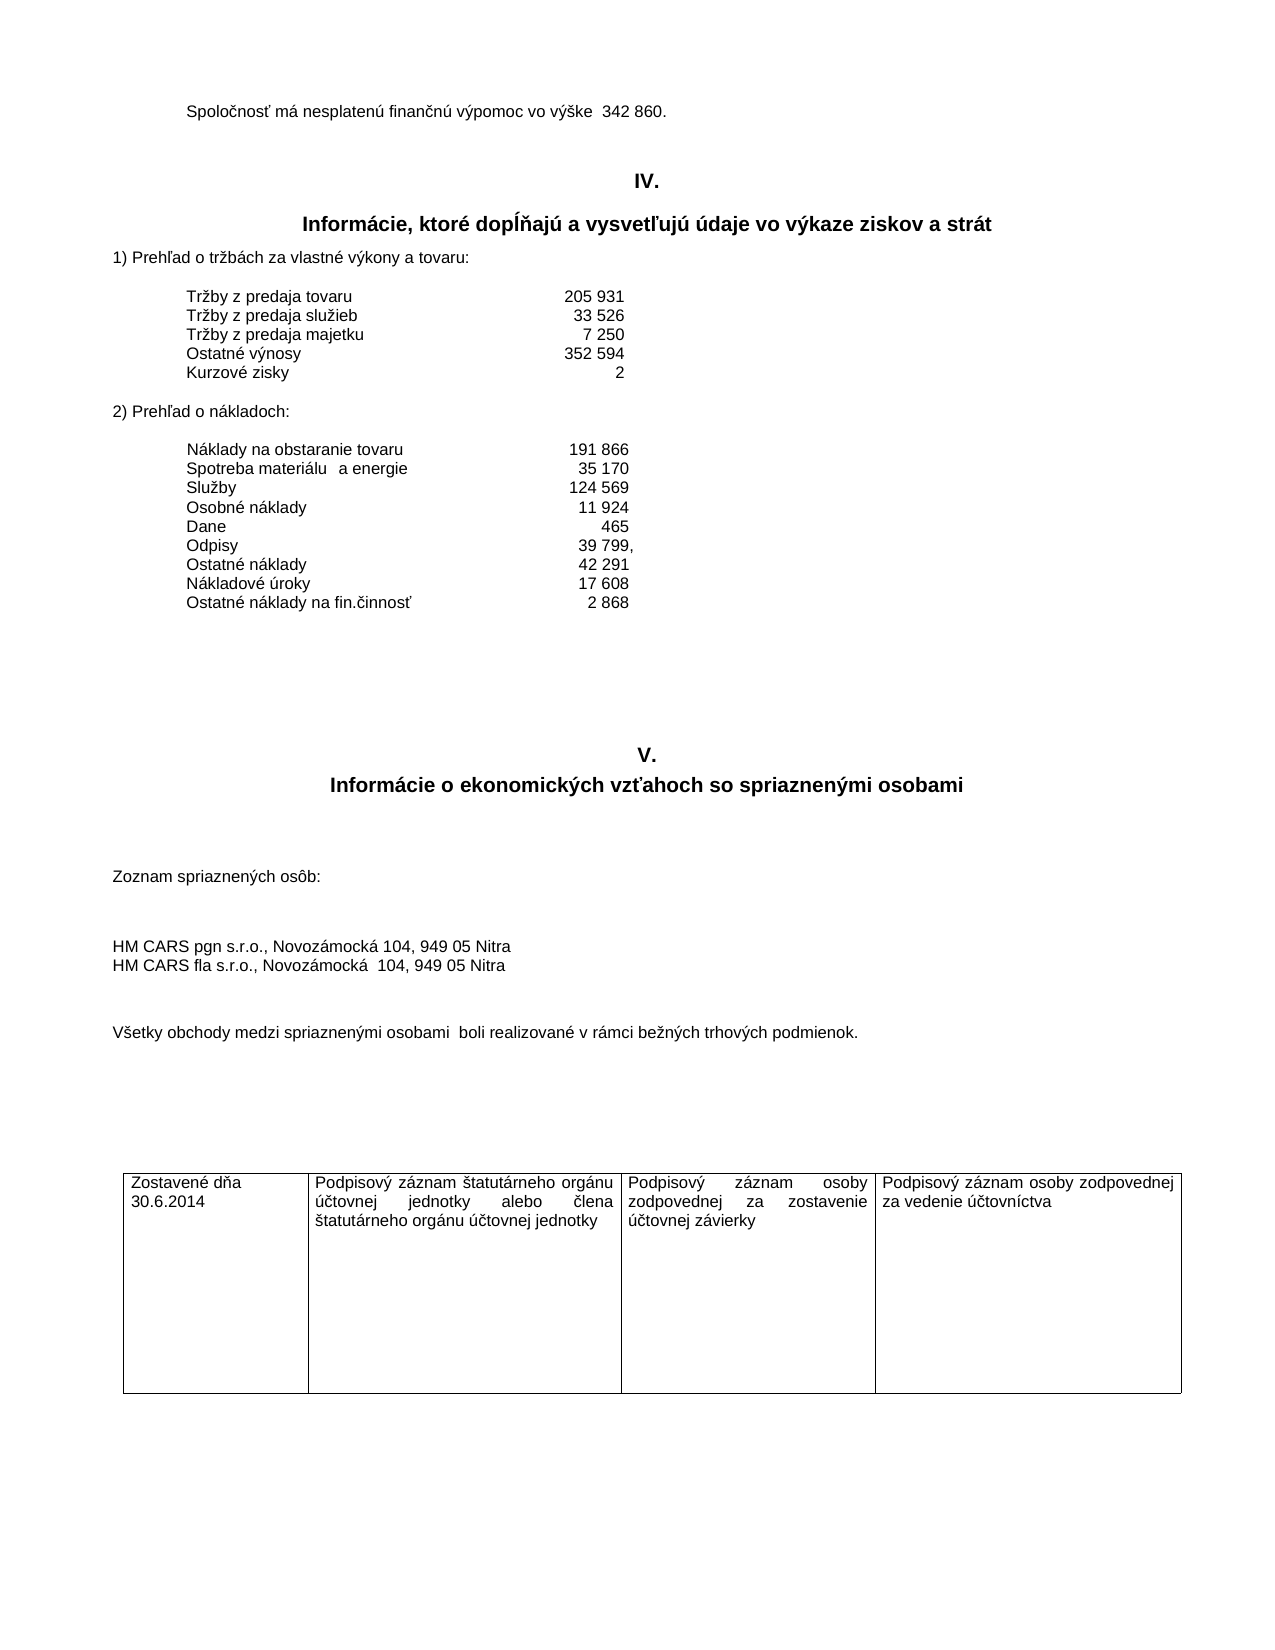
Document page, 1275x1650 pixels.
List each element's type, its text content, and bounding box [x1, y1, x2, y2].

text Ostatné náklady na fin.činnosť 2 868 [112, 593, 1181, 612]
text Nákladové úroky 17 608 [112, 574, 1181, 593]
text Ostatné výnosy 352 594 [112, 344, 1181, 363]
table_header Podpisový záznam osoby zodpovednej za zostavenie účtovnej závierky [622, 1174, 875, 1393]
text Tržby z predaja tovaru 205 931 [112, 287, 1181, 306]
table_header Zostavené dňa 30.6.2014 [124, 1174, 308, 1393]
text Ostatné náklady 42 291 [112, 555, 1181, 574]
text IV. [112, 169, 1181, 193]
text HM CARS pgn s.r.o., Novozámocká 104, 949 05 Nitra [112, 937, 1181, 956]
table_header Podpisový záznam štatutárneho orgánu účtovnej jednotky alebo člena štatutárneho orgánu účtovnej jednotky [309, 1174, 621, 1393]
text Spoločnosť má nesplatenú finančnú výpomoc vo výške 342 860. [112, 102, 1181, 121]
text Služby 124 569 [112, 478, 1181, 497]
text Kurzové zisky 2 [112, 363, 1181, 382]
text Odpisy 39 799, [112, 536, 1181, 555]
table_header Podpisový záznam osoby zodpovednej za vedenie účtovníctva [876, 1174, 1181, 1393]
text Informácie, ktoré dopĺňajú a vysvetľujú údaje vo výkaze ziskov a strát [112, 212, 1181, 236]
text Tržby z predaja služieb 33 526 [112, 306, 1181, 325]
list 1) Prehľad o tržbách za vlastné výkony a tovaru: [112, 248, 1181, 267]
text Spotreba materiálu a energie 35 170 [112, 459, 1181, 478]
text Informácie o ekonomických vzťahoch so spriaznenými osobami [112, 773, 1181, 797]
text Tržby z predaja majetku 7 250 [112, 325, 1181, 344]
list 2) Prehľad o nákladoch: [112, 402, 1181, 421]
text V. [112, 743, 1181, 767]
text Osobné náklady 11 924 [112, 497, 1181, 517]
list Náklady na obstaranie tovaru 191 866 [112, 440, 1181, 459]
text Zoznam spriaznených osôb: [112, 867, 1181, 886]
text Všetky obchody medzi spriaznenými osobami boli realizované v rámci bežných trhových podmienok. [112, 1023, 1181, 1042]
text Dane 465 [112, 517, 1181, 536]
text HM CARS fla s.r.o., Novozámocká 104, 949 05 Nitra [112, 956, 1181, 975]
